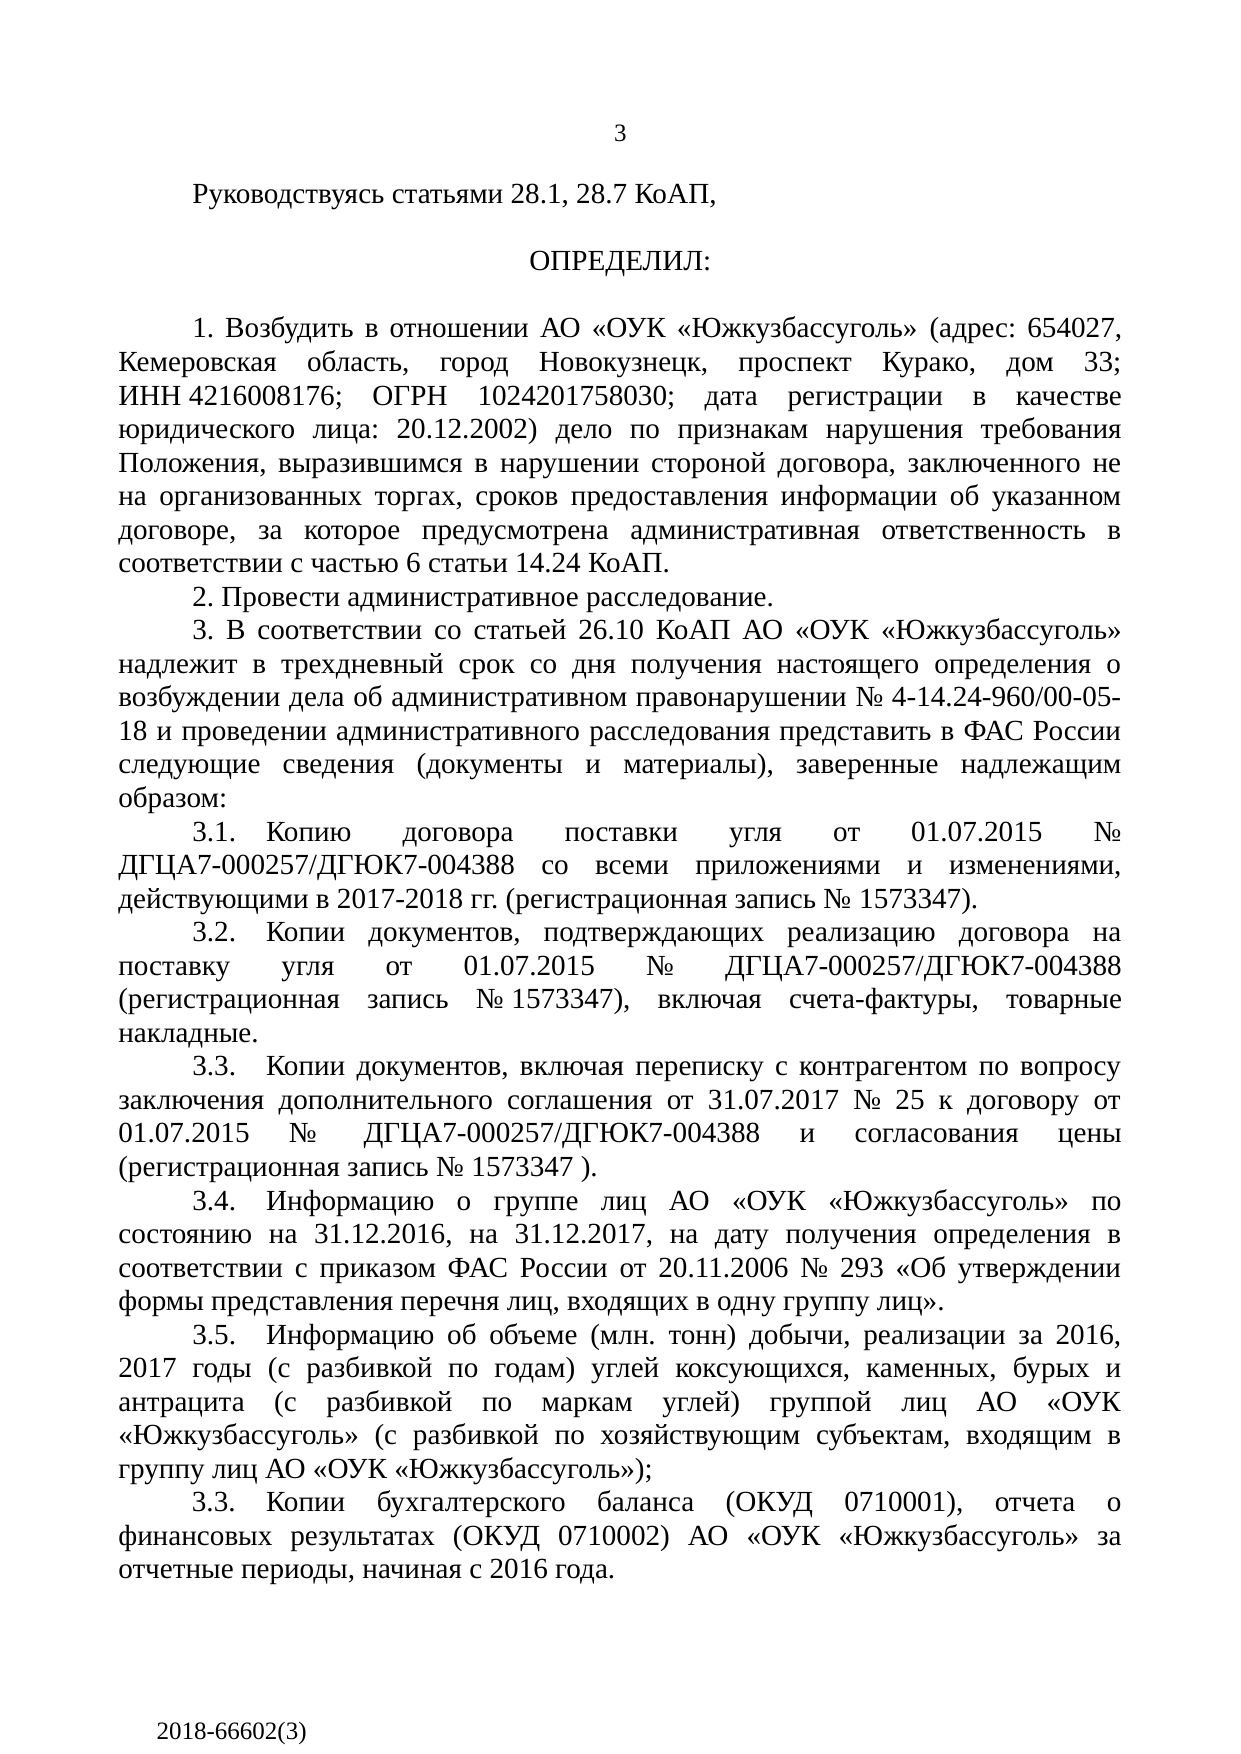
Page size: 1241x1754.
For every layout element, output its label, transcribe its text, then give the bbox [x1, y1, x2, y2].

list Информацию о группе лиц АО «ОУК «Южкузбассуголь» по состоянию на 31.12.2016, на 31.12.2017, на дату получения определения в соответствии с приказом ФАС России от 20.11.2006 № 293 «Об утверждении формы представления перечня лиц, входящих в одну группу лиц». [118, 1183, 1122, 1317]
text 1. Возбудить в отношении АО «ОУК «Южкузбассуголь» (адрес: 654027, Кемеровская область, город Новокузнецк, проспект Курако, дом 33; ИНН 4216008176; ОГРН 1024201758030; дата регистрации в качестве юридического лица: 20.12.2002) дело по признакам нарушения требования Положения, выразившимся в нарушении стороной договора, заключенного не на организованных торгах, сроков предоставления информации об указанном договоре, за которое предусмотрена административная ответственность в соответствии с частью 6 статьи 14.24 КоАП. [118, 311, 1122, 579]
text ОПРЕДЕЛИЛ: [118, 243, 1122, 277]
list Копии бухгалтерского баланса (ОКУД 0710001), отчета о финансовых результатах (ОКУД 0710002) АО «ОУК «Южкузбассуголь» за отчетные периоды, начиная с 2016 года. [118, 1484, 1122, 1585]
text Руководствуясь статьями 28.1, 28.7 КоАП, [118, 176, 1122, 210]
text 2. Провести административное расследование. [118, 579, 1122, 612]
list Копии документов, включая переписку с контрагентом по вопросу заключения дополнительного соглашения от 31.07.2017 № 25 к договору от 01.07.2015 № ДГЦА7-000257/ДГЮК7-004388 и согласования цены (регистрационная запись № 1573347 ). [118, 1048, 1122, 1183]
text 3. В соответствии со статьей 26.10 КоАП АО «ОУК «Южкузбассуголь» надлежит в трехдневный срок со дня получения настоящего определения о возбуждении дела об административном правонарушении № 4-14.24-960/00-05-18 и проведении административного расследования представить в ФАС России следующие сведения (документы и материалы), заверенные надлежащим образом: [118, 612, 1122, 814]
list Информацию об объеме (млн. тонн) добычи, реализации за 2016, 2017 годы (с разбивкой по годам) углей коксующихся, каменных, бурых и антрацита (с разбивкой по маркам углей) группой лиц АО «ОУК «Южкузбассуголь» (с разбивкой по хозяйствующим субъектам, входящим в группу лиц АО «ОУК «Южкузбассуголь»); [118, 1317, 1122, 1484]
list Копию договора поставки угля от 01.07.2015 № ДГЦА7-000257/ДГЮК7-004388 со всеми приложениями и изменениями, действующими в 2017-2018 гг. (регистрационная запись № 1573347). [118, 814, 1122, 914]
list Копии документов, подтверждающих реализацию договора на поставку угля от 01.07.2015 № ДГЦА7-000257/ДГЮК7-004388 (регистрационная запись № 1573347), включая счета-фактуры, товарные накладные. [118, 914, 1122, 1048]
